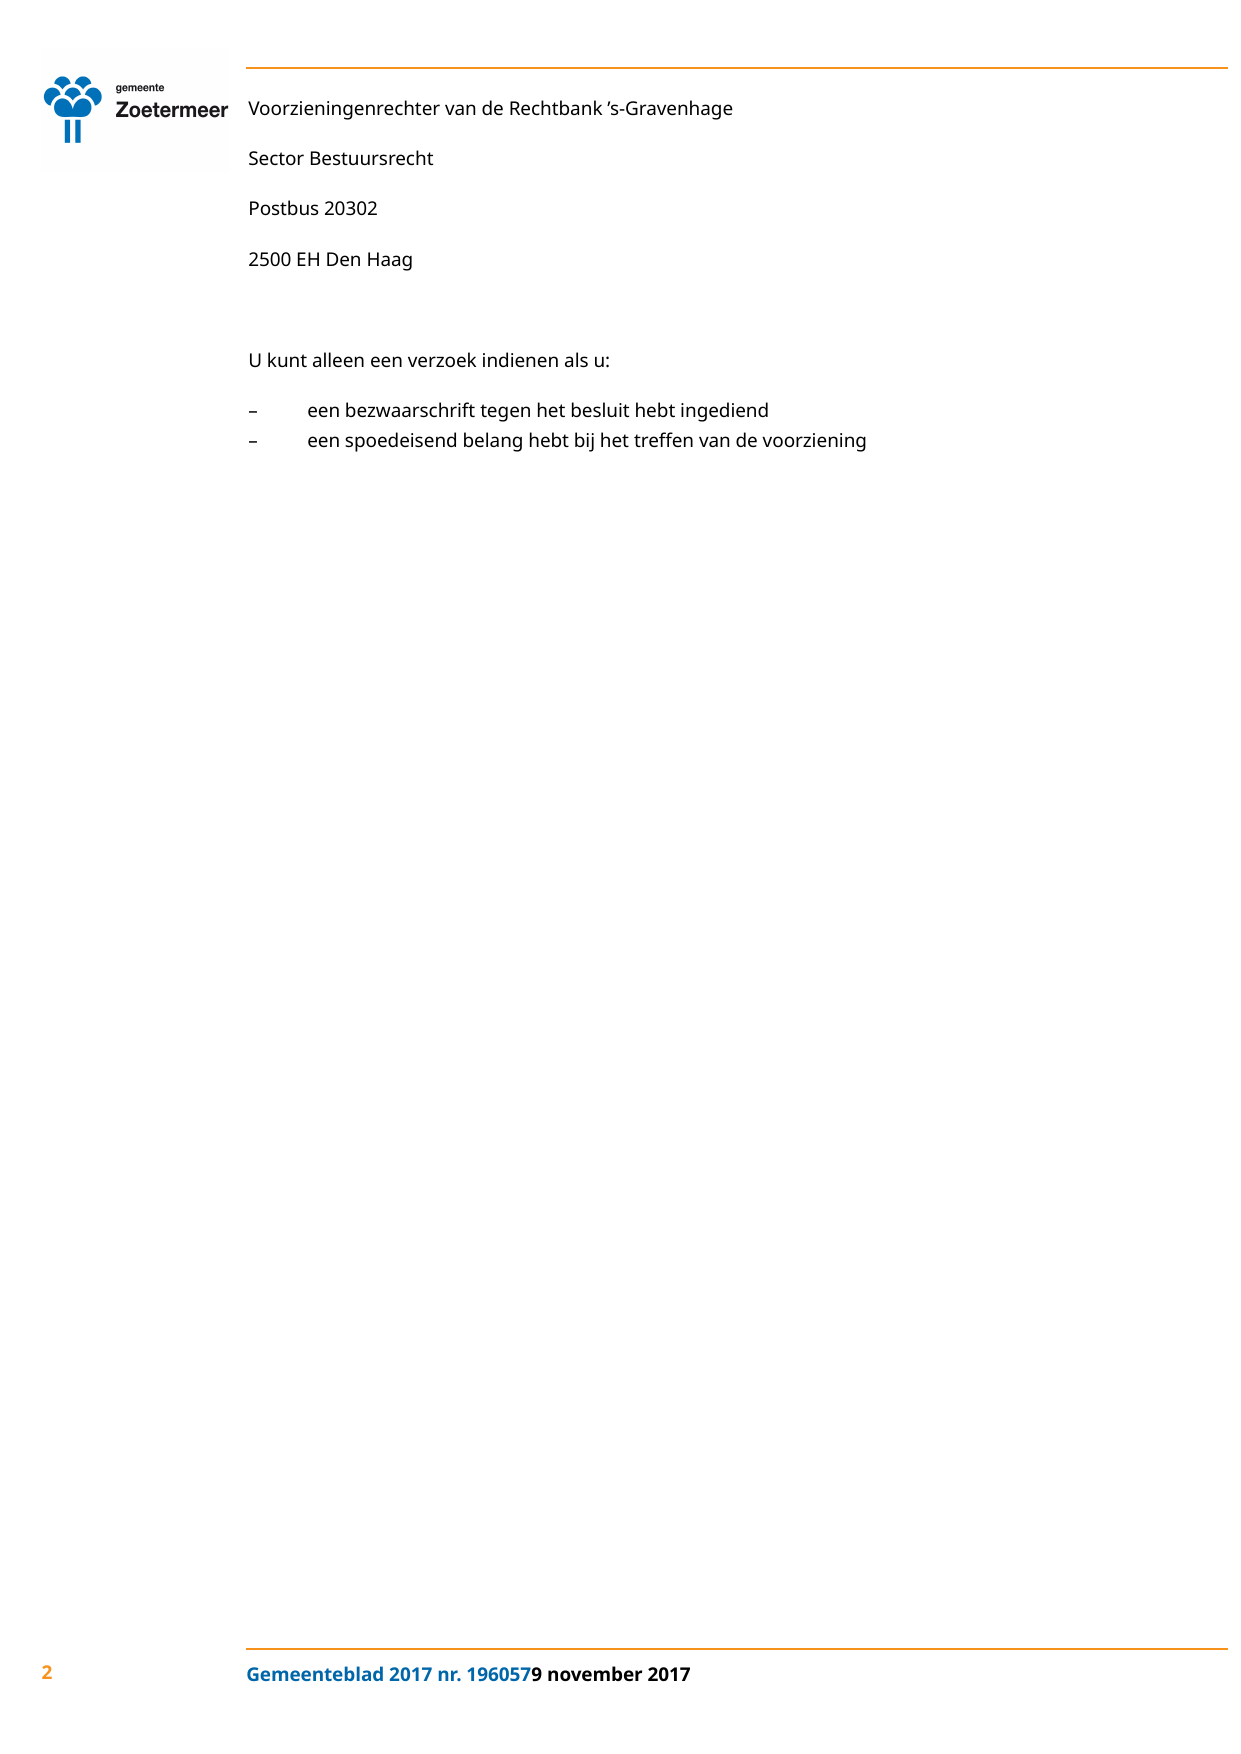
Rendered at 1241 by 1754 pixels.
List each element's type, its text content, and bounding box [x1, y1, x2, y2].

text Sector Bestuursrecht [248, 145, 1152, 171]
picture [41, 47, 231, 172]
text 2500 EH Den Haag [248, 246, 1152, 272]
list een bezwaarschrift tegen het besluit hebt ingediend [248, 397, 1152, 423]
text U kunt alleen een verzoek indienen als u: [248, 347, 1152, 373]
list een spoedeisend belang hebt bij het treffen van de voorziening [248, 427, 1152, 453]
text Postbus 20302 [248, 196, 1152, 221]
text Voorzieningenrechter van de Rechtbank ’s-Gravenhage [248, 95, 1152, 121]
